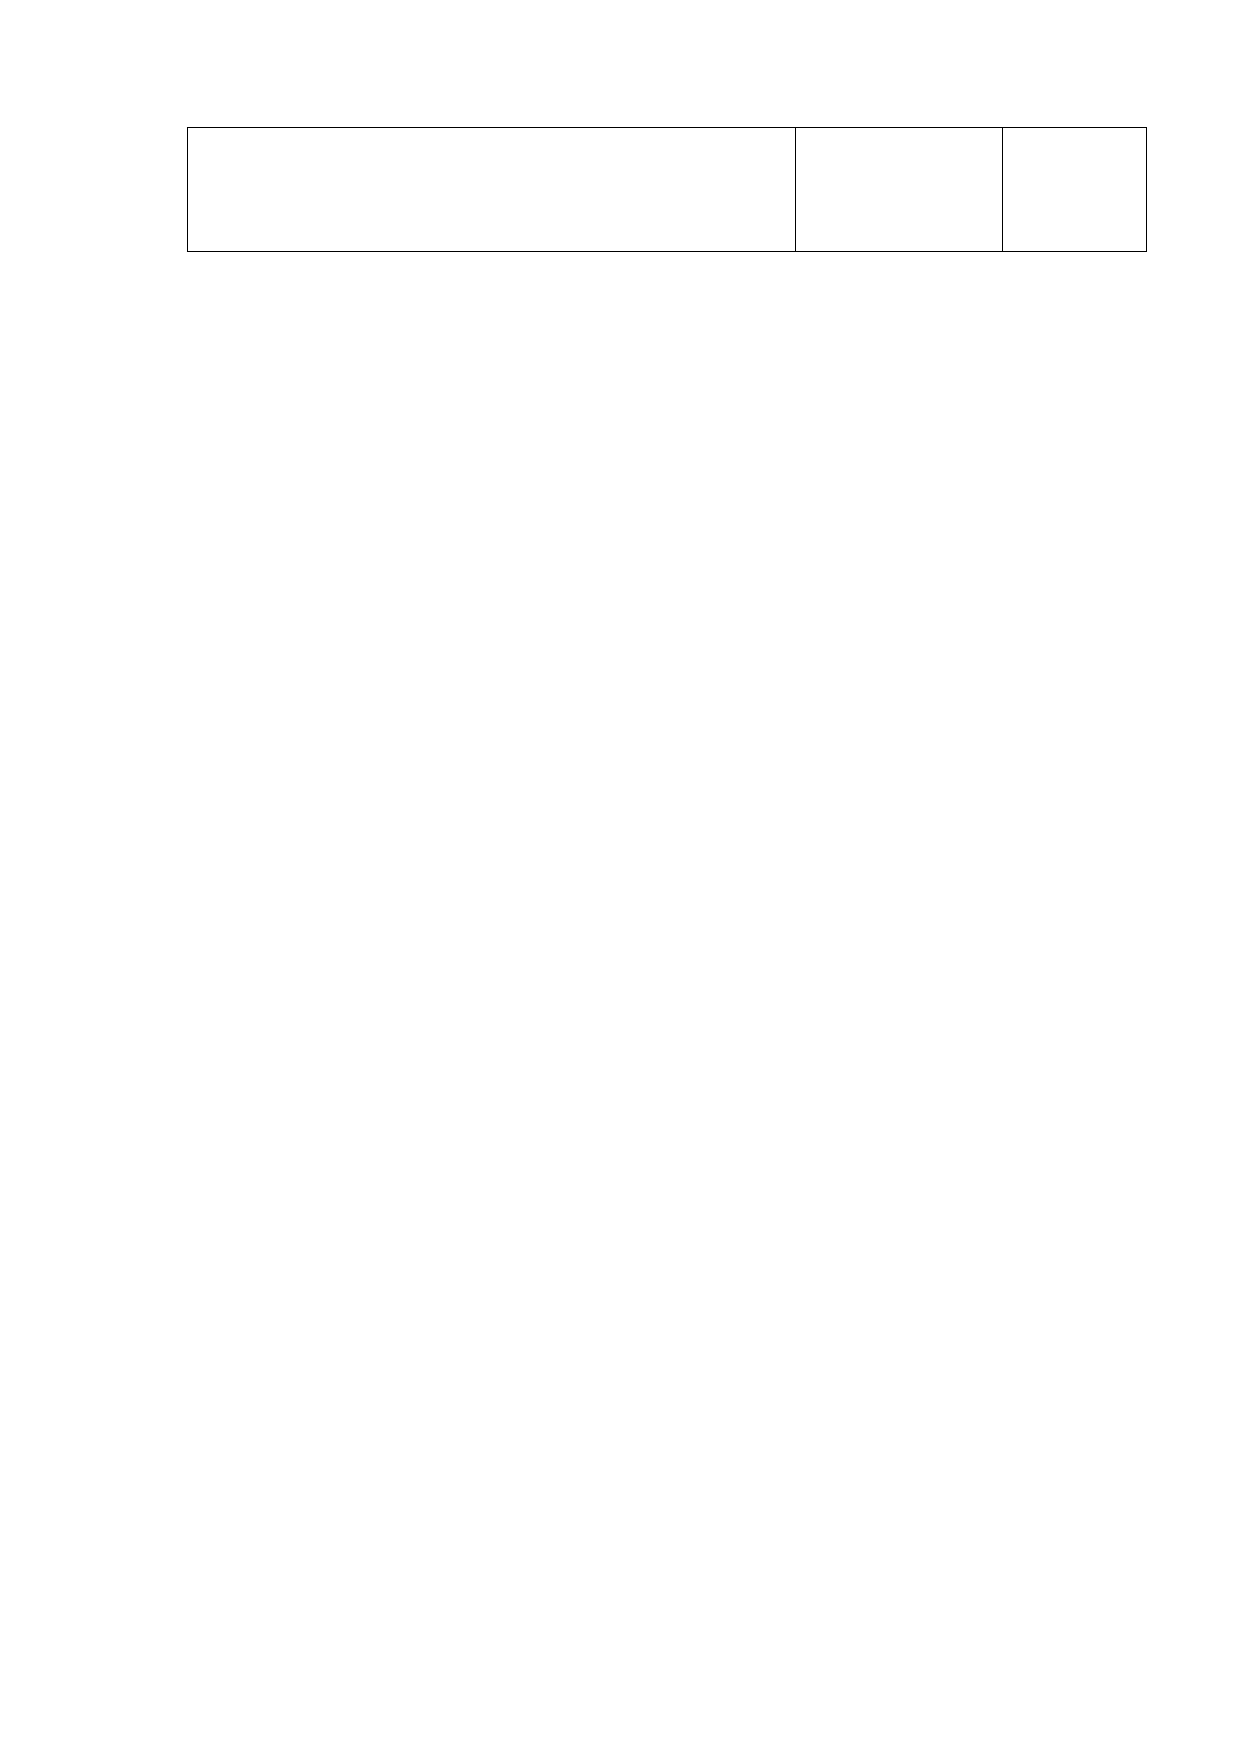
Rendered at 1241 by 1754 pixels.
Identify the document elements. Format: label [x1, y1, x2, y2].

table_cell [796, 128, 1002, 251]
table_cell [188, 128, 795, 251]
table_cell [1003, 128, 1146, 251]
